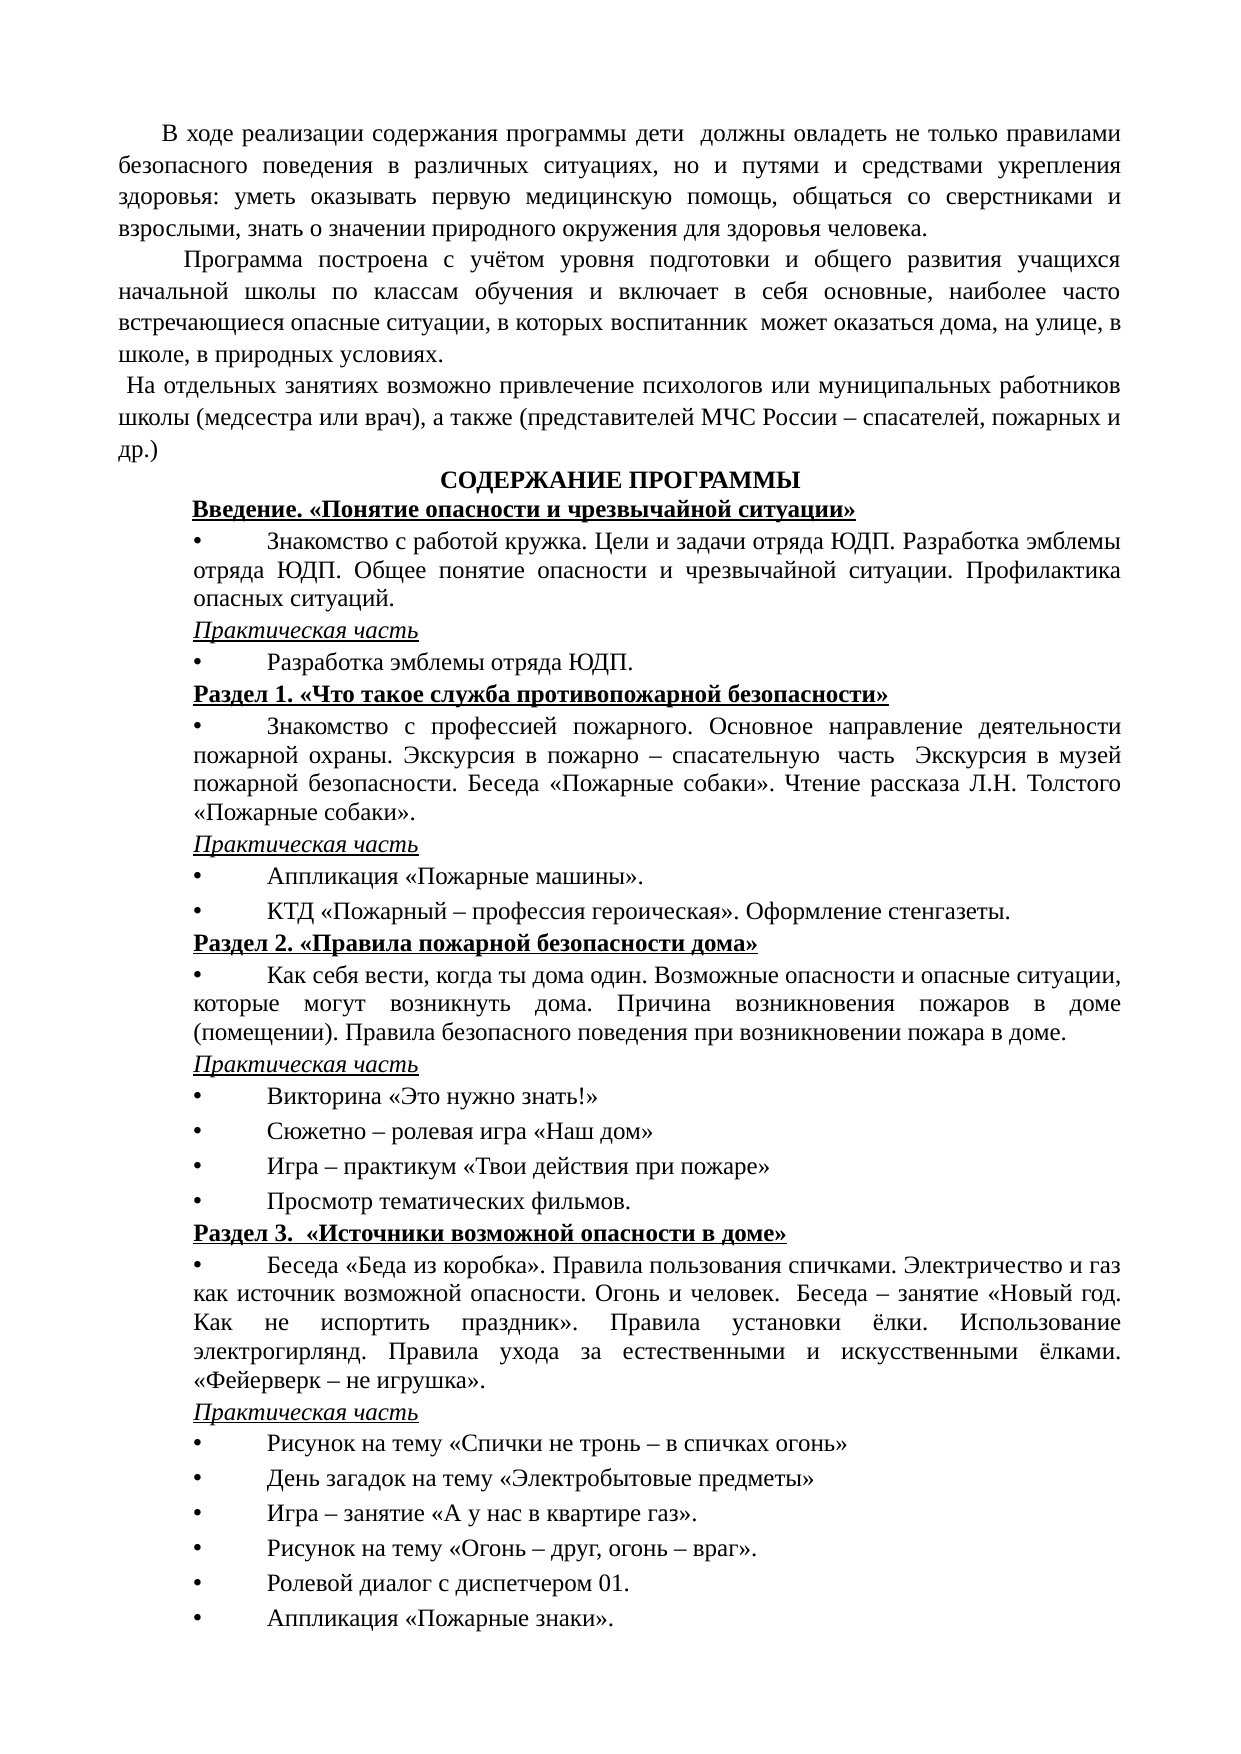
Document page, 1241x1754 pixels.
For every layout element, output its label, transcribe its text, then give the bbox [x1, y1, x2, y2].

list Аппликация «Пожарные машины». [193, 861, 1122, 890]
text Введение. «Понятие опасности и чрезвычайной ситуации» [118, 494, 1122, 523]
text Программа построена с учётом уровня подготовки и общего развития учащихся начальной школы по классам обучения и включает в себя основные, наиболее часто встречающиеся опасные ситуации, в которых воспитанник может оказаться дома, на улице, в школе, в природных условиях. [118, 244, 1122, 368]
list Просмотр тематических фильмов. [193, 1186, 1122, 1215]
list Игра – практикум «Твои действия при пожаре» [193, 1151, 1122, 1180]
list Беседа «Беда из коробка». Правила пользования спичками. Электричество и газ как источник возможной опасности. Огонь и человек. Беседа – занятие «Новый год. Как не испортить праздник». Правила установки ёлки. Использование электрогирлянд. Правила ухода за естественными и искусственными ёлками. «Фейерверк – не игрушка». [193, 1250, 1122, 1393]
text СОДЕРЖАНИЕ ПРОГРАММЫ [118, 465, 1122, 494]
text Раздел 1. «Что такое служба противопожарной безопасности» [193, 679, 1122, 708]
list Викторина «Это нужно знать!» [193, 1081, 1122, 1110]
text Практическая часть [193, 1049, 1122, 1078]
list Игра – занятие «А у нас в квартире газ». [193, 1498, 1122, 1527]
text Практическая часть [193, 829, 1122, 858]
list Как себя вести, когда ты дома один. Возможные опасности и опасные ситуации, которые могут возникнуть дома. Причина возникновения пожаров в доме (помещении). Правила безопасного поведения при возникновении пожара в доме. [193, 960, 1122, 1046]
list Рисунок на тему «Огонь – друг, огонь – враг». [193, 1533, 1122, 1562]
text Практическая часть [193, 1397, 1122, 1425]
text Раздел 3. «Источники возможной опасности в доме» [193, 1218, 1122, 1247]
text В ходе реализации содержания программы дети должны овладеть не только правилами безопасного поведения в различных ситуациях, но и путями и средствами укрепления здоровья: уметь оказывать первую медицинскую помощь, общаться со сверстниками и взрослыми, знать о значении природного окружения для здоровья человека. [118, 118, 1122, 242]
text Практическая часть [193, 615, 1122, 644]
text На отдельных занятиях возможно привлечение психологов или муниципальных работников школы (медсестра или врач), а также (представителей МЧС России – спасателей, пожарных и др.) [118, 371, 1122, 462]
list Ролевой диалог с диспетчером 01. [193, 1568, 1122, 1597]
list Знакомство с профессией пожарного. Основное направление деятельности пожарной охраны. Экскурсия в пожарно – спасательную часть Экскурсия в музей пожарной безопасности. Беседа «Пожарные собаки». Чтение рассказа Л.Н. Толстого «Пожарные собаки». [193, 711, 1122, 826]
list Сюжетно – ролевая игра «Наш дом» [193, 1116, 1122, 1145]
text Раздел 2. «Правила пожарной безопасности дома» [193, 928, 1122, 957]
list Знакомство с работой кружка. Цели и задачи отряда ЮДП. Разработка эмблемы отряда ЮДП. Общее понятие опасности и чрезвычайной ситуации. Профилактика опасных ситуаций. [193, 526, 1122, 612]
list Рисунок на тему «Спички не тронь – в спичках огонь» [193, 1428, 1122, 1457]
list КТД «Пожарный – профессия героическая». Оформление стенгазеты. [193, 896, 1122, 925]
list Аппликация «Пожарные знаки». [193, 1603, 1122, 1632]
list День загадок на тему «Электробытовые предметы» [193, 1463, 1122, 1492]
list Разработка эмблемы отряда ЮДП. [193, 647, 1122, 676]
